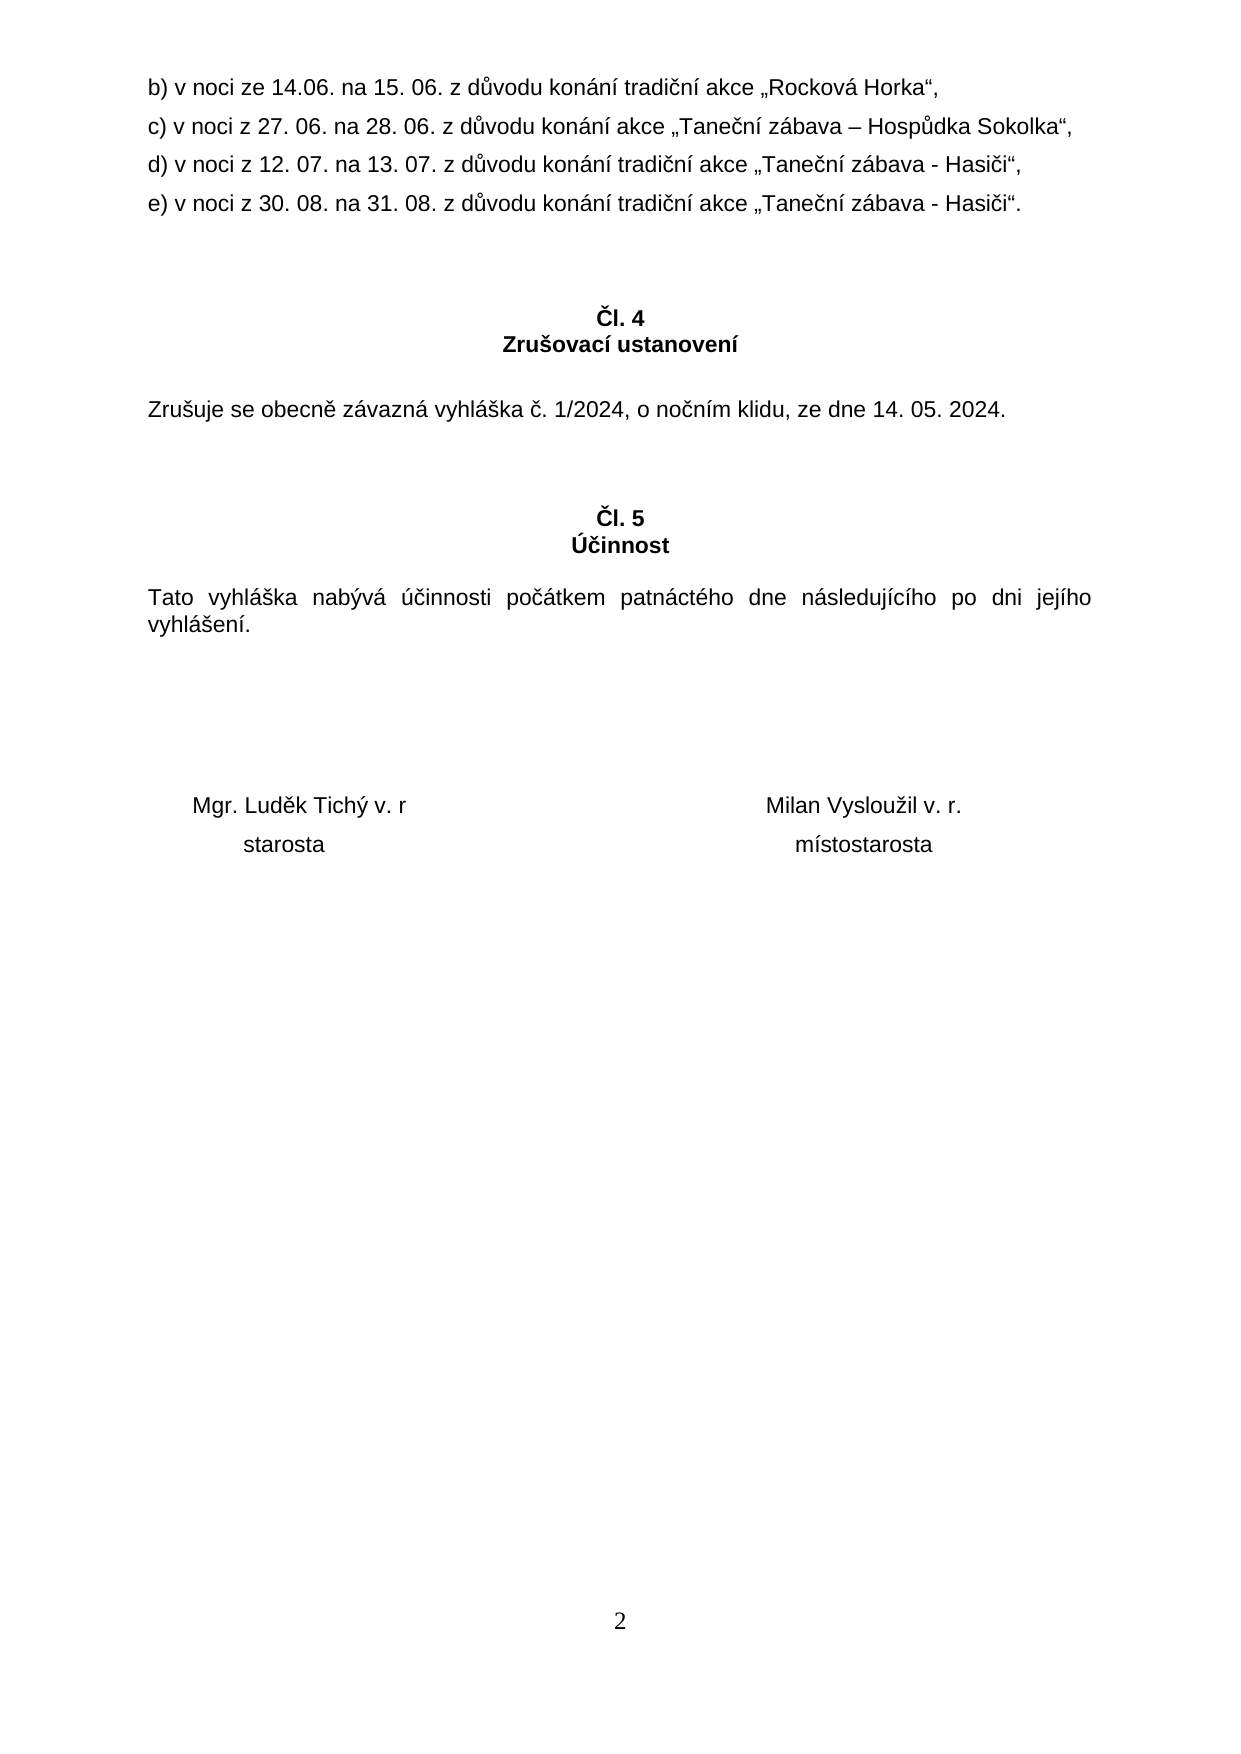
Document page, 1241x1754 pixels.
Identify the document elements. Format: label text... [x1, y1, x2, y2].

text c) v noci z 27. 06. na 28. 06. z důvodu konání akce „Taneční zábava – Hospůdka Sokolka“, [148, 113, 1093, 139]
text Čl. 4 [148, 304, 1093, 331]
text d) v noci z 12. 07. na 13. 07. z důvodu konání tradiční akce „Taneční zábava - Hasiči“, [148, 151, 1093, 178]
text Zrušovací ustanovení [148, 331, 1093, 357]
text e) v noci z 30. 08. na 31. 08. z důvodu konání tradiční akce „Taneční zábava - Hasiči“. [148, 190, 1093, 217]
text Účinnost [148, 532, 1093, 558]
text b) v noci ze 14.06. na 15. 06. z důvodu konání tradiční akce „Rocková Horka“, [148, 74, 1093, 100]
text starosta místostarosta [148, 831, 1093, 858]
text Tato vyhláška nabývá účinnosti počátkem patnáctého dne následujícího po dni jejího vyhlášení. [148, 584, 1093, 637]
text Čl. 5 [148, 505, 1093, 532]
text Mgr. Luděk Tichý v. r Milan Vysloužil v. r. [148, 792, 1093, 819]
text Zrušuje se obecně závazná vyhláška č. 1/2024, o nočním klidu, ze dne 14. 05. 2024. [148, 396, 1093, 422]
